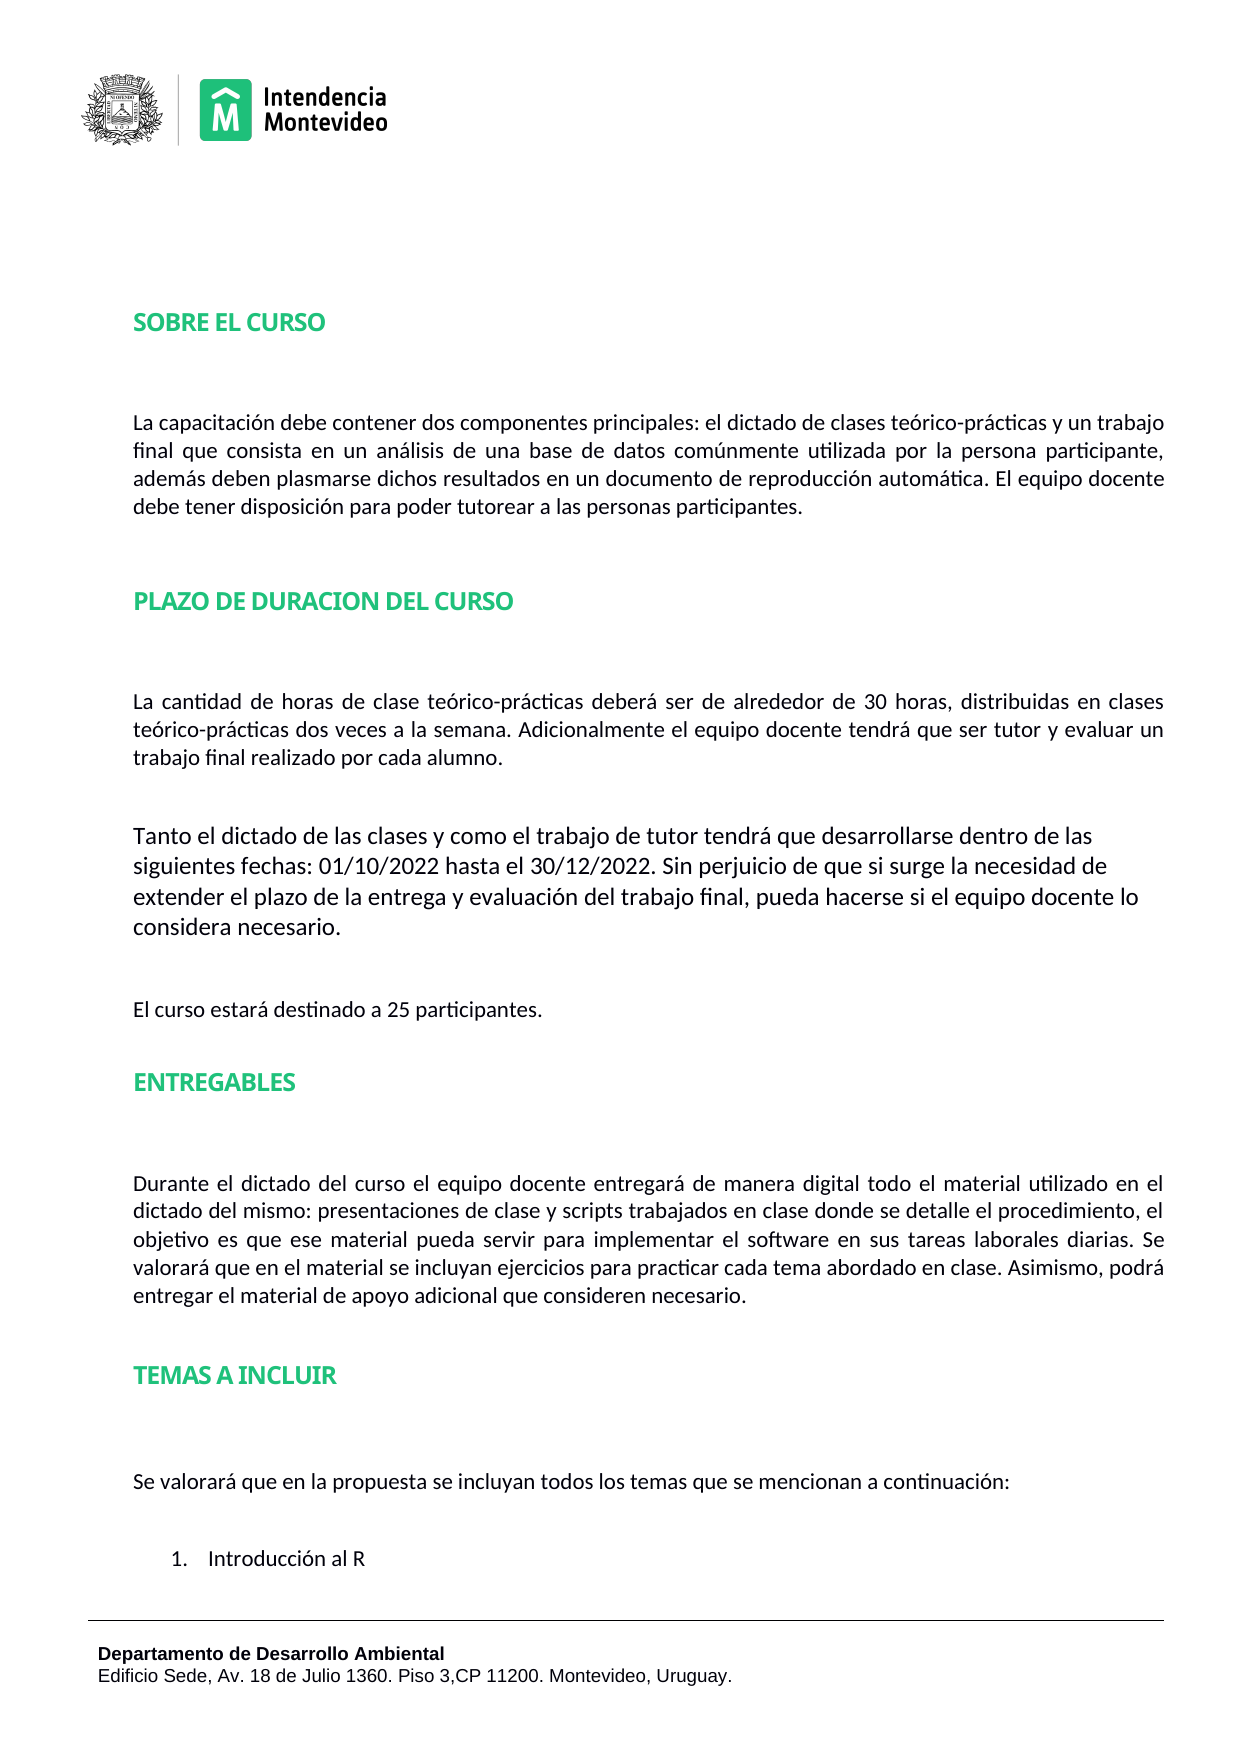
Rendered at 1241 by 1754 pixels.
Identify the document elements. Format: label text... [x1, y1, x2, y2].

text ENTREGABLES [133, 1065, 1167, 1099]
text PLAZO DE DURACION DEL CURSO [133, 583, 1167, 617]
text SOBRE EL CURSO [133, 304, 1167, 338]
list Introducción al R [170, 1544, 1167, 1572]
text La cantidad de horas de clase teórico-prácticas deberá ser de alrededor de 30 horas, distribuidas en clases teórico-prácticas dos veces a la semana. Adicionalmente el equipo docente tendrá que ser tutor y evaluar un trabajo final realizado por cada alumno. [133, 687, 1167, 771]
text TEMAS A INCLUIR [133, 1358, 1167, 1392]
text La capacitación debe contener dos componentes principales: el dictado de clases teórico-prácticas y un trabajo final que consista en un análisis de una base de datos comúnmente utilizada por la persona participante, además deben plasmarse dichos resultados en un documento de reproducción automática. El equipo docente debe tener disposición para poder tutorear a las personas participantes. [133, 408, 1167, 520]
text Se valorará que en la propuesta se incluyan todos los temas que se mencionan a continuación: [133, 1467, 1167, 1495]
text Tanto el dictado de las clases y como el trabajo de tutor tendrá que desarrollarse dentro de las siguientes fechas: 01/10/2022 hasta el 30/12/2022. Sin perjuicio de que si surge la necesidad de extender el plazo de la entrega y evaluación del trabajo final, pueda hacerse si el equipo docente lo considera necesario. [133, 820, 1167, 942]
picture [29, 28, 438, 193]
text Durante el dictado del curso el equipo docente entregará de manera digital todo el material utilizado en el dictado del mismo: presentaciones de clase y scripts trabajados en clase donde se detalle el procedimiento, el objetivo es que ese material pueda servir para implementar el software en sus tareas laborales diarias. Se valorará que en el material se incluyan ejercicios para practicar cada tema abordado en clase. Asimismo, podrá entregar el material de apoyo adicional que consideren necesario. [133, 1169, 1167, 1309]
text El curso estará destinado a 25 participantes. [133, 995, 1167, 1023]
